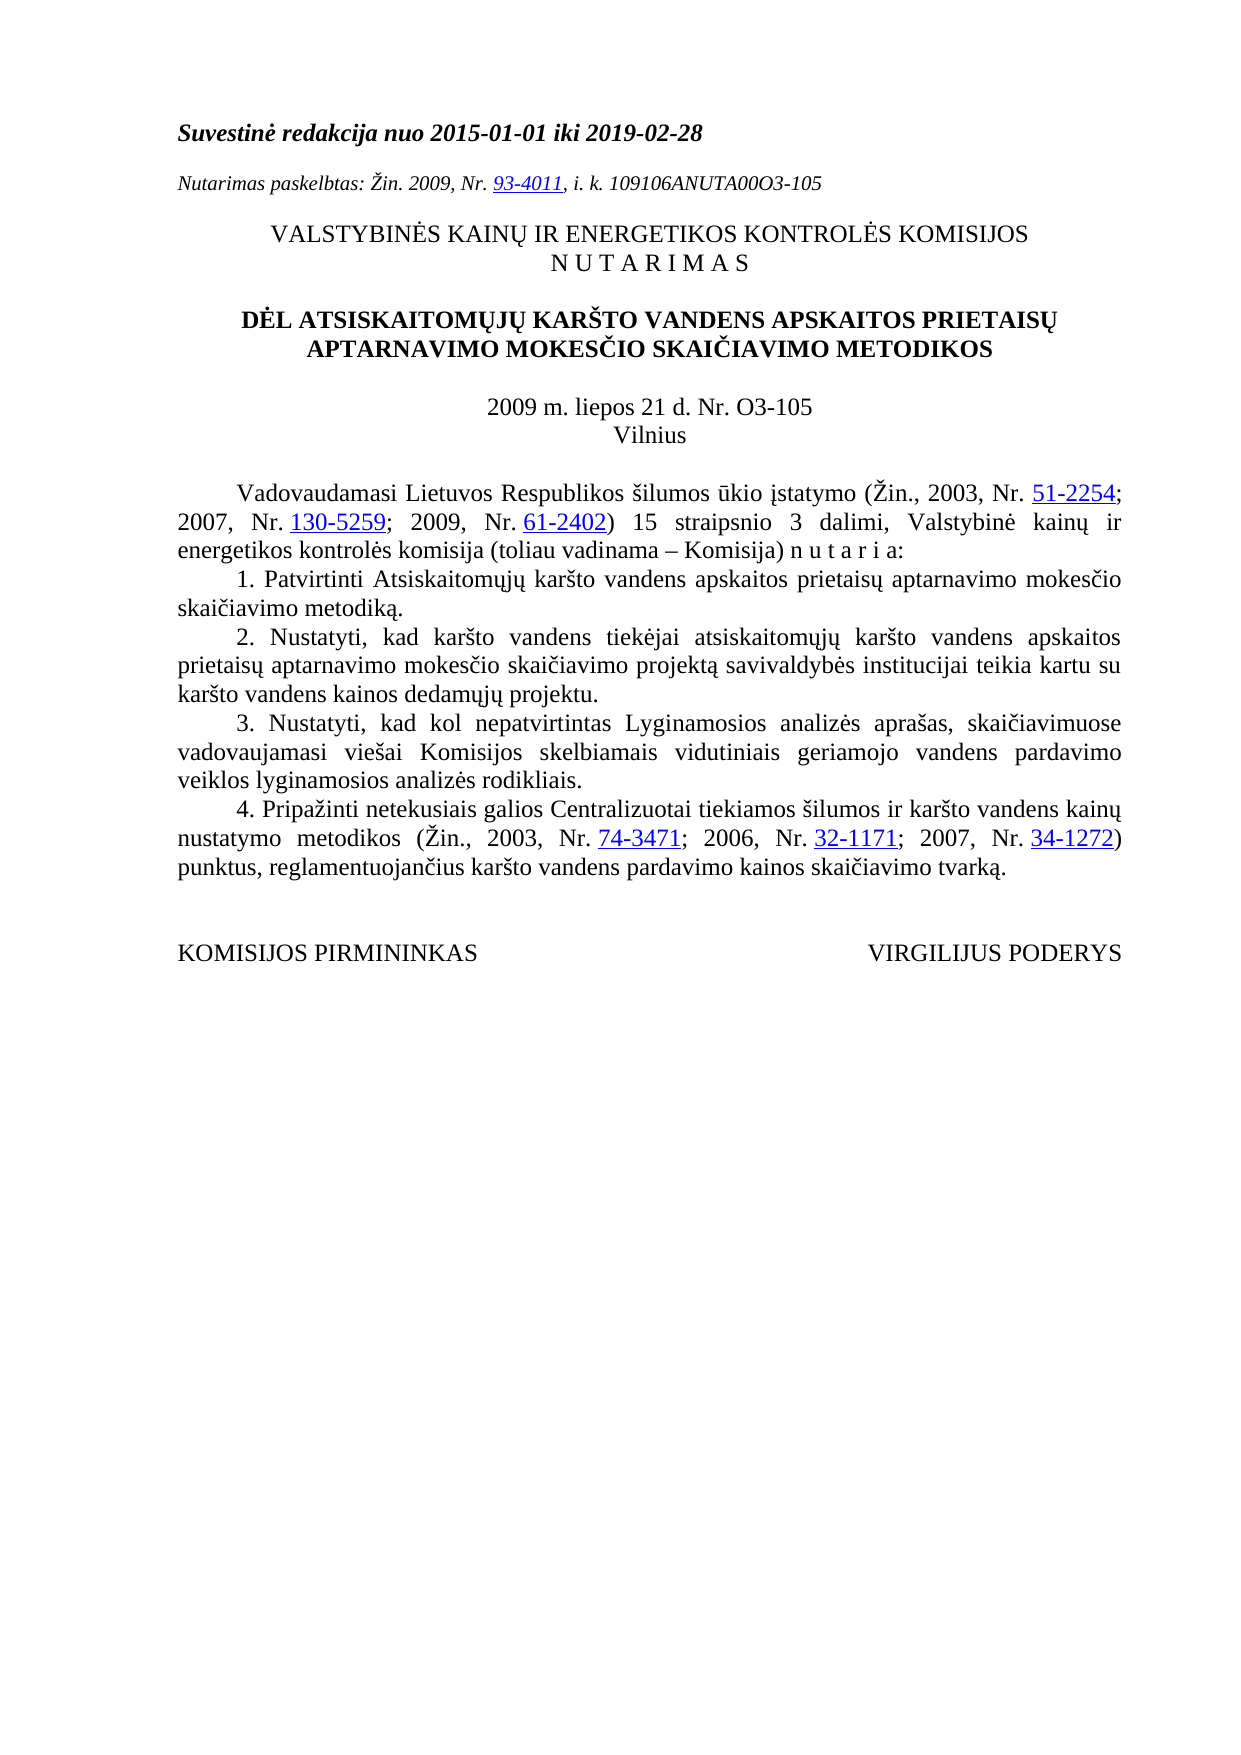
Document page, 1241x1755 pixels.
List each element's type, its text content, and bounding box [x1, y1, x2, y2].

text Nutarimas paskelbtas: Žin. 2009, Nr. 93-4011, i. k. 109106ANUTA00O3-105 [177, 171, 1122, 195]
text NUTARIMAS [177, 248, 1122, 277]
text Vilnius [177, 420, 1122, 449]
text Vadovaudamasi Lietuvos Respublikos šilumos ūkio įstatymo (Žin., 2003, Nr. 51-2254; 2007, Nr. 130-5259; 2009, Nr. 61-2402) 15 straipsnio 3 dalimi, Valstybinė kainų ir energetikos kontrolės komisija (toliau vadinama – Komisija) nutaria: [177, 478, 1122, 564]
text Komisijos pirmininkas Virgilijus Poderys [177, 938, 1122, 967]
text 3. Nustatyti, kad kol nepatvirtintas Lyginamosios analizės aprašas, skaičiavimuose vadovaujamasi viešai Komisijos skelbiamais vidutiniais geriamojo vandens pardavimo veiklos lyginamosios analizės rodikliais. [177, 708, 1122, 794]
text 2. Nustatyti, kad karšto vandens tiekėjai atsiskaitomųjų karšto vandens apskaitos prietaisų aptarnavimo mokesčio skaičiavimo projektą savivaldybės institucijai teikia kartu su karšto vandens kainos dedamųjų projektu. [177, 622, 1122, 708]
text 2009 m. liepos 21 d. Nr. O3-105 [177, 392, 1122, 420]
text 4. Pripažinti netekusiais galios Centralizuotai tiekiamos šilumos ir karšto vandens kainų nustatymo metodikos (Žin., 2003, Nr. 74-3471; 2006, Nr. 32-1171; 2007, Nr. 34-1272) punktus, reglamentuojančius karšto vandens pardavimo kainos skaičiavimo tvarką. [177, 794, 1122, 880]
text Suvestinė redakcija nuo 2015-01-01 iki 2019-02-28 [177, 118, 1122, 147]
text 1. Patvirtinti Atsiskaitomųjų karšto vandens apskaitos prietaisų aptarnavimo mokesčio skaičiavimo metodiką. [177, 564, 1122, 622]
text DĖL ATSISKAITOMŲJŲ KARŠTO VANDENS APSKAITOS PRIETAISŲ APTARNAVIMO MOKESČIO SKAIČIAVIMO METODIKOS [177, 305, 1122, 363]
text VALSTYBINĖS KAINŲ IR ENERGETIKOS KONTROLĖS KOMISIJOS [177, 219, 1122, 248]
